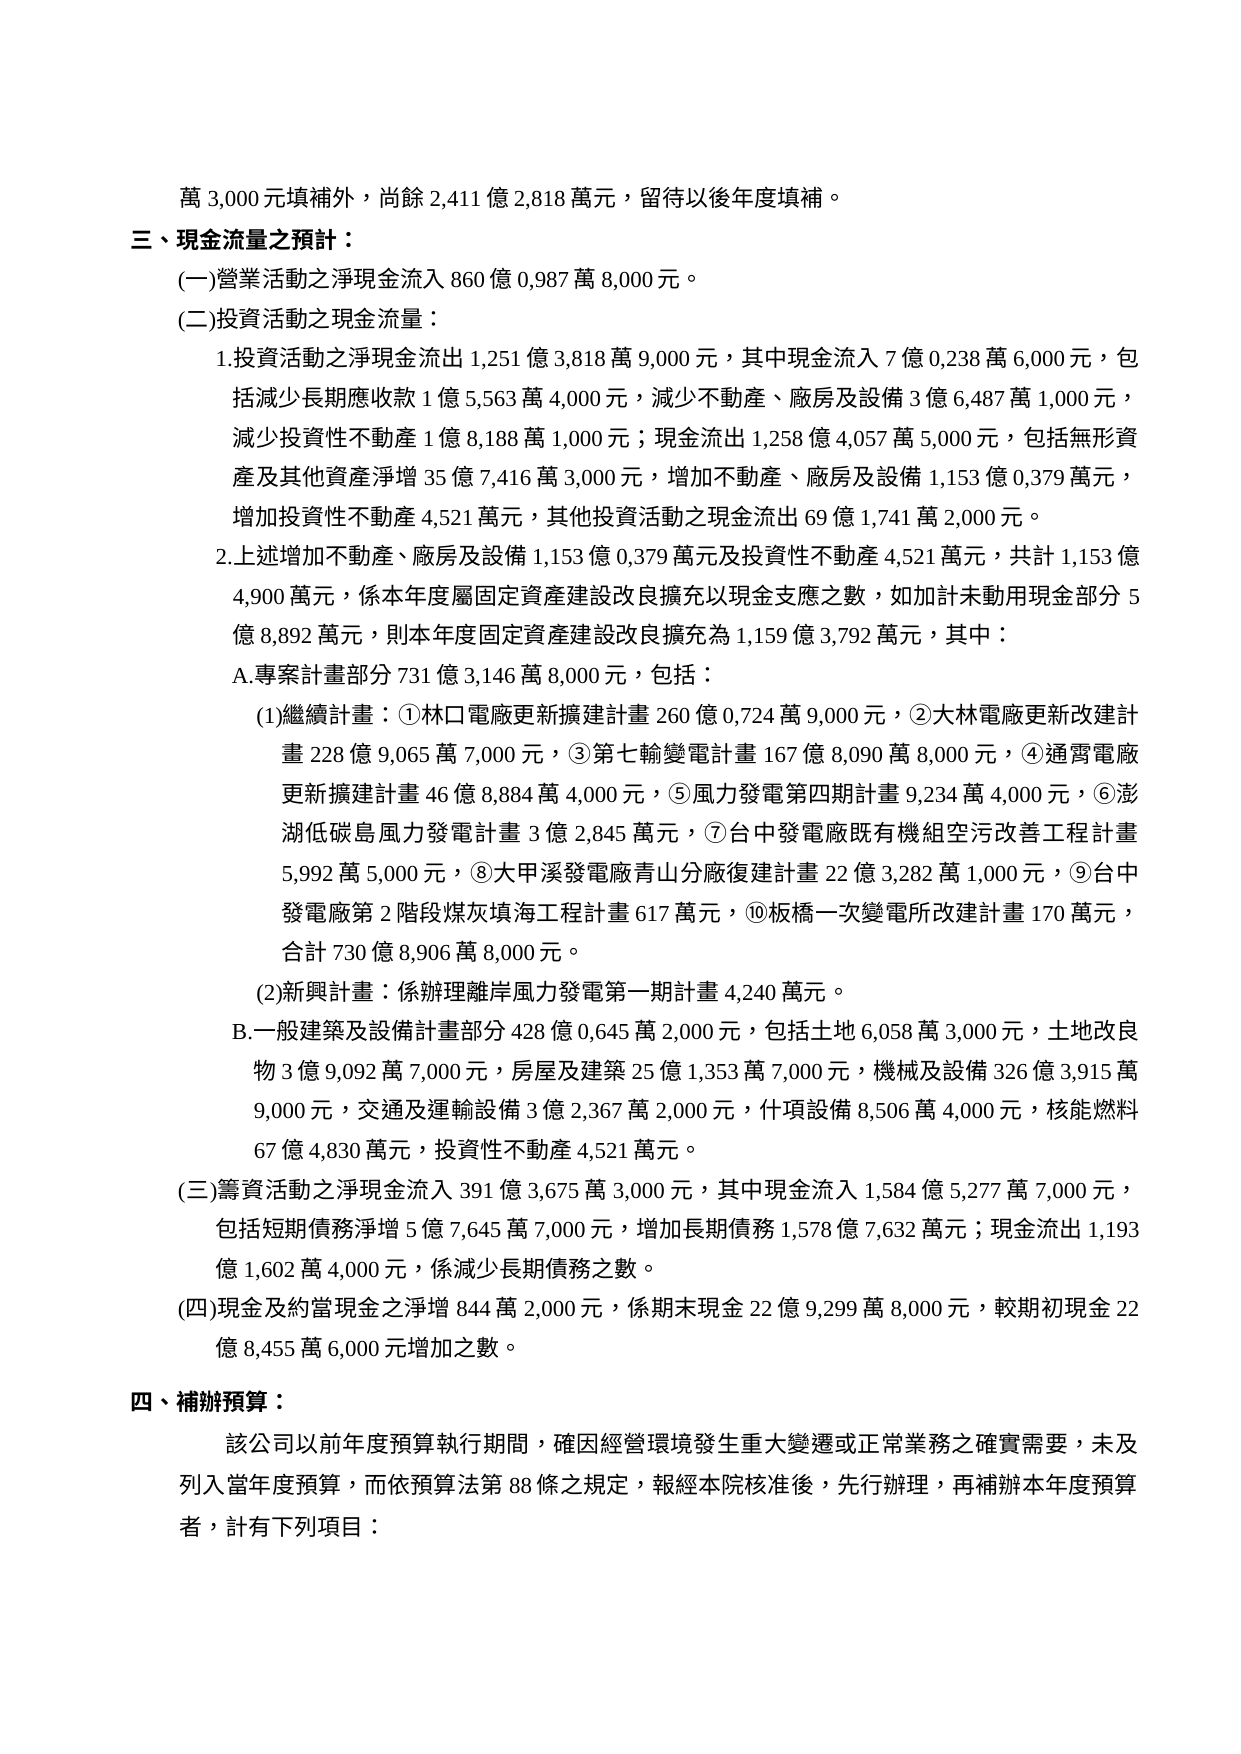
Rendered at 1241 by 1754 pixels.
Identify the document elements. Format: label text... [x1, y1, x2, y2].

text (二)投資活動之現金流量： [178, 294, 1140, 334]
subtitle 四、補辦預算： [130, 1375, 1140, 1417]
text 該公司以前年度預算執行期間，確因經營環境發生重大變遷或正常業務之確實需要，未及列入當年度預算，而依預算法第88條之規定，報經本院核准後，先行辦理，再補辦本年度預算者，計有下列項目： [179, 1417, 1140, 1542]
subtitle 三、現金流量之預計： [130, 213, 1140, 254]
text 2.上述增加不動產、廠房及設備1,153億0,379萬元及投資性不動產4,521萬元，共計1,153億4,900萬元，係本年度屬固定資產建設改良擴充以現金支應之數，如加計未動用現金部分5億8,892萬元，則本年度固定資產建設改良擴充為1,159億3,792萬元，其中： [215, 532, 1140, 650]
text (三)籌資活動之淨現金流入391億3,675萬3,000元，其中現金流入1,584億5,277萬7,000元，包括短期債務淨增5億7,645萬7,000元，增加長期債務1,578億7,632萬元；現金流出1,193億1,602萬4,000元，係減少長期債務之數。 [178, 1165, 1140, 1284]
text (一)營業活動之淨現金流入860億0,987萬8,000元。 [178, 254, 1140, 294]
text B.一般建築及設備計畫部分428億0,645萬2,000元，包括土地6,058萬3,000元，土地改良物3億9,092萬7,000元，房屋及建築25億1,353萬7,000元，機械及設備326億3,915萬9,000元，交通及運輸設備3億2,367萬2,000元，什項設備8,506萬4,000元，核能燃料67億4,830萬元，投資性不動產4,521萬元。 [232, 1007, 1140, 1165]
text A.專案計畫部分731億3,146萬8,000元，包括： [232, 650, 1140, 690]
text (四)現金及約當現金之淨增844萬2,000元，係期末現金22億9,299萬8,000元，較期初現金22億8,455萬6,000元增加之數。 [178, 1284, 1140, 1363]
text (1)繼續計畫：①林口電廠更新擴建計畫260億0,724萬9,000元，②大林電廠更新改建計畫228億9,065萬7,000元，③第七輸變電計畫167億8,090萬8,000元，④通霄電廠更新擴建計畫46億8,884萬4,000元，⑤風力發電第四期計畫9,234萬4,000元，⑥澎湖低碳島風力發電計畫3億2,845萬元，⑦台中發電廠既有機組空污改善工程計畫5,992萬5,000元，⑧大甲溪發電廠青山分廠復建計畫22億3,282萬1,000元，⑨台中發電廠第2階段煤灰填海工程計畫617萬元，⑩板橋一次變電所改建計畫170萬元，合計730億8,906萬8,000元。 [256, 690, 1140, 967]
text 萬3,000元填補外，尚餘2,411億2,818萬元，留待以後年度填補。 [179, 171, 1140, 213]
text 1.投資活動之淨現金流出1,251億3,818萬9,000元，其中現金流入7億0,238萬6,000元，包括減少長期應收款1億5,563萬4,000元，減少不動產、廠房及設備3億6,487萬1,000元，減少投資性不動產1億8,188萬1,000元；現金流出1,258億4,057萬5,000元，包括無形資產及其他資產淨增35億7,416萬3,000元，增加不動產、廠房及設備1,153億0,379萬元，增加投資性不動產4,521萬元，其他投資活動之現金流出69億1,741萬2,000元。 [215, 334, 1140, 532]
text (2)新興計畫：係辦理離岸風力發電第一期計畫4,240萬元。 [256, 967, 1140, 1007]
